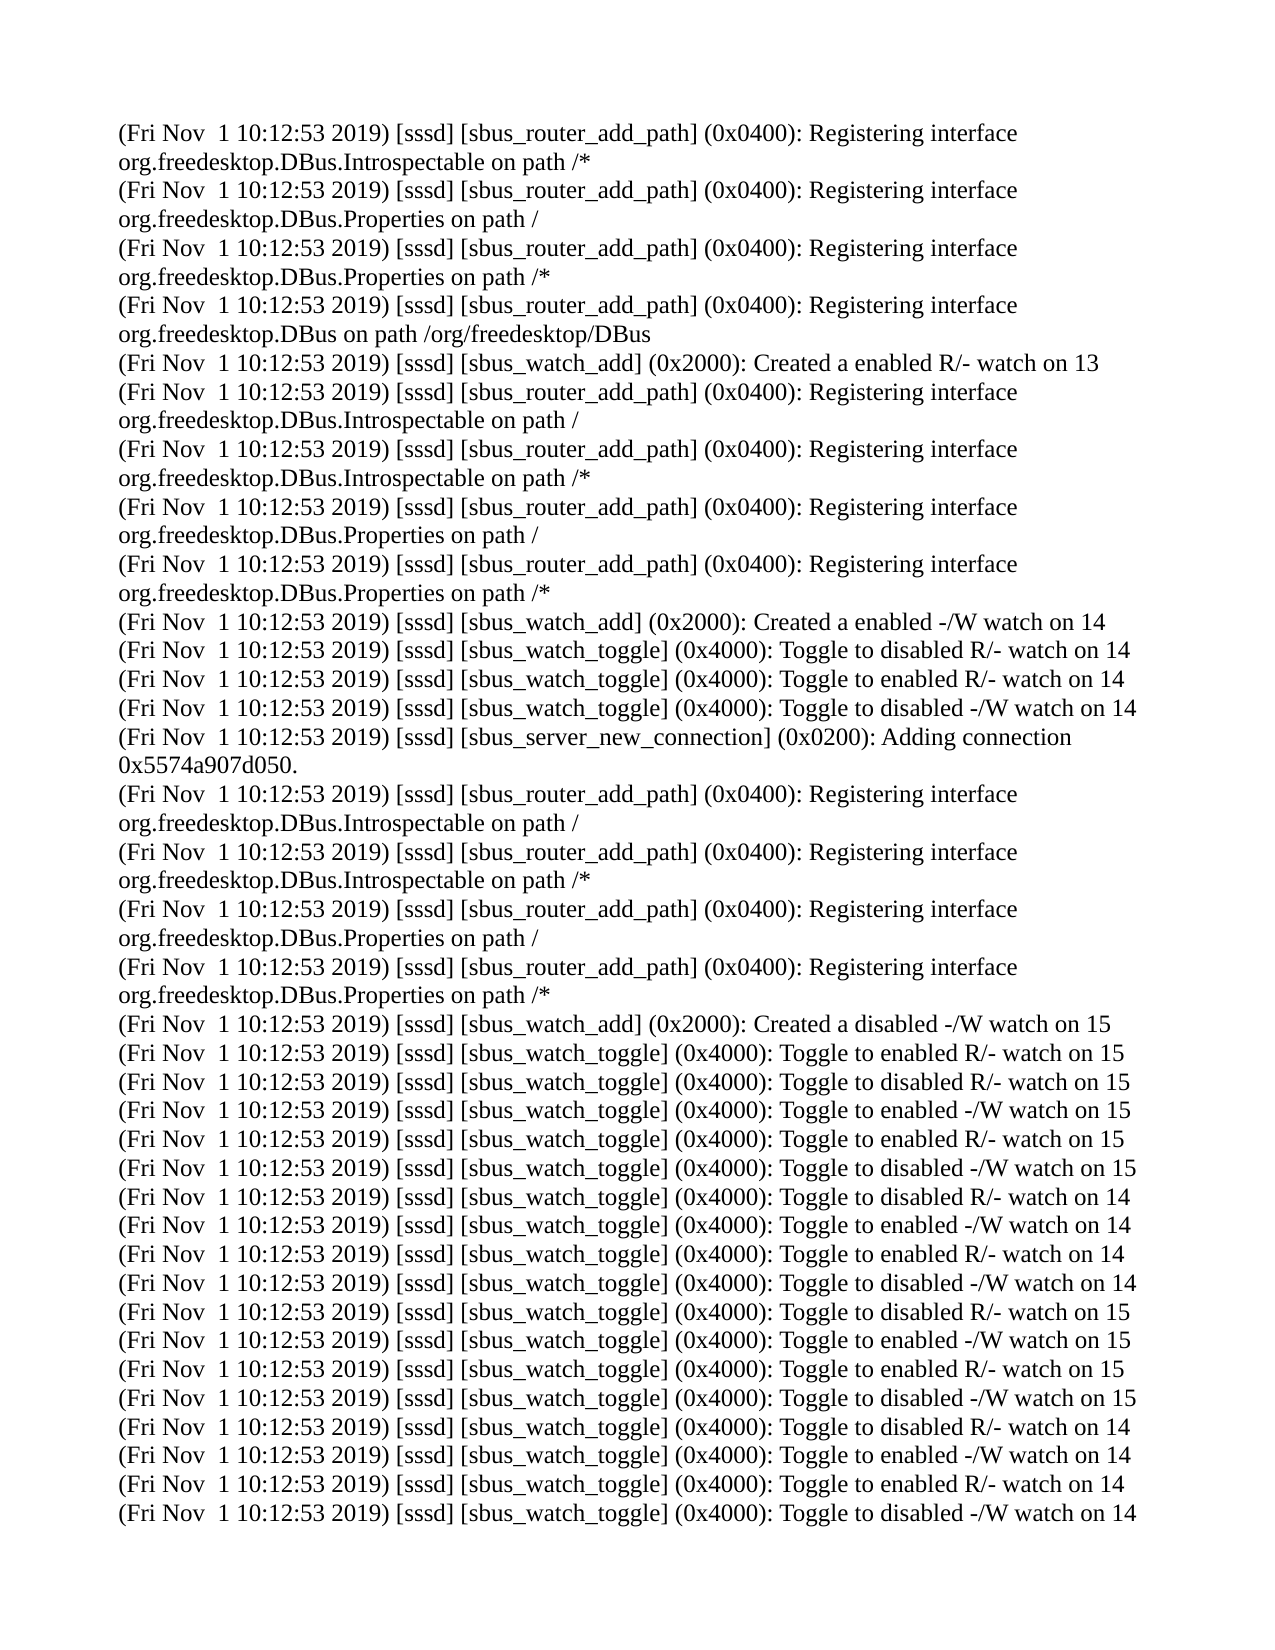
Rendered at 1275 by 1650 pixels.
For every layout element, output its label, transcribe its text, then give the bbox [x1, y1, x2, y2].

text (Fri Nov 1 10:12:53 2019) [sssd] [sbus_router_add_path] (0x0400): Registering interface org.freedesktop.DBus.Properties on path / [118, 492, 1157, 549]
text (Fri Nov 1 10:12:53 2019) [sssd] [sbus_watch_toggle] (0x4000): Toggle to disabled -/W watch on 14 [118, 1498, 1157, 1527]
text (Fri Nov 1 10:12:53 2019) [sssd] [sbus_watch_toggle] (0x4000): Toggle to enabled R/- watch on 14 [118, 1239, 1157, 1268]
text (Fri Nov 1 10:12:53 2019) [sssd] [sbus_watch_toggle] (0x4000): Toggle to disabled R/- watch on 15 [118, 1067, 1157, 1096]
text (Fri Nov 1 10:12:53 2019) [sssd] [sbus_router_add_path] (0x0400): Registering interface org.freedesktop.DBus.Properties on path /* [118, 233, 1157, 291]
text (Fri Nov 1 10:12:53 2019) [sssd] [sbus_router_add_path] (0x0400): Registering interface org.freedesktop.DBus.Properties on path /* [118, 549, 1157, 607]
text (Fri Nov 1 10:12:53 2019) [sssd] [sbus_watch_toggle] (0x4000): Toggle to enabled R/- watch on 15 [118, 1124, 1157, 1153]
text (Fri Nov 1 10:12:53 2019) [sssd] [sbus_watch_toggle] (0x4000): Toggle to enabled R/- watch on 14 [118, 664, 1157, 693]
text (Fri Nov 1 10:12:53 2019) [sssd] [sbus_watch_toggle] (0x4000): Toggle to disabled R/- watch on 14 [118, 1182, 1157, 1211]
text (Fri Nov 1 10:12:53 2019) [sssd] [sbus_watch_toggle] (0x4000): Toggle to enabled -/W watch on 15 [118, 1096, 1157, 1124]
text (Fri Nov 1 10:12:53 2019) [sssd] [sbus_router_add_path] (0x0400): Registering interface org.freedesktop.DBus.Introspectable on path / [118, 377, 1157, 434]
text (Fri Nov 1 10:12:53 2019) [sssd] [sbus_router_add_path] (0x0400): Registering interface org.freedesktop.DBus.Introspectable on path / [118, 779, 1157, 837]
text (Fri Nov 1 10:12:53 2019) [sssd] [sbus_watch_add] (0x2000): Created a enabled R/- watch on 13 [118, 348, 1157, 377]
text (Fri Nov 1 10:12:53 2019) [sssd] [sbus_watch_toggle] (0x4000): Toggle to disabled -/W watch on 14 [118, 693, 1157, 722]
text (Fri Nov 1 10:12:53 2019) [sssd] [sbus_router_add_path] (0x0400): Registering interface org.freedesktop.DBus.Introspectable on path /* [118, 434, 1157, 492]
text (Fri Nov 1 10:12:53 2019) [sssd] [sbus_watch_toggle] (0x4000): Toggle to enabled R/- watch on 14 [118, 1469, 1157, 1498]
text (Fri Nov 1 10:12:53 2019) [sssd] [sbus_watch_add] (0x2000): Created a disabled -/W watch on 15 [118, 1009, 1157, 1038]
text (Fri Nov 1 10:12:53 2019) [sssd] [sbus_watch_toggle] (0x4000): Toggle to enabled -/W watch on 14 [118, 1211, 1157, 1239]
text (Fri Nov 1 10:12:53 2019) [sssd] [sbus_watch_toggle] (0x4000): Toggle to disabled -/W watch on 15 [118, 1153, 1157, 1182]
text (Fri Nov 1 10:12:53 2019) [sssd] [sbus_watch_toggle] (0x4000): Toggle to disabled R/- watch on 15 [118, 1297, 1157, 1326]
text (Fri Nov 1 10:12:53 2019) [sssd] [sbus_router_add_path] (0x0400): Registering interface org.freedesktop.DBus.Properties on path / [118, 176, 1157, 233]
text (Fri Nov 1 10:12:53 2019) [sssd] [sbus_router_add_path] (0x0400): Registering interface org.freedesktop.DBus on path /org/freedesktop/DBus [118, 291, 1157, 348]
text (Fri Nov 1 10:12:53 2019) [sssd] [sbus_router_add_path] (0x0400): Registering interface org.freedesktop.DBus.Introspectable on path /* [118, 118, 1157, 176]
text (Fri Nov 1 10:12:53 2019) [sssd] [sbus_router_add_path] (0x0400): Registering interface org.freedesktop.DBus.Properties on path /* [118, 952, 1157, 1009]
text (Fri Nov 1 10:12:53 2019) [sssd] [sbus_server_new_connection] (0x0200): Adding connection 0x5574a907d050. [118, 722, 1157, 779]
text (Fri Nov 1 10:12:53 2019) [sssd] [sbus_router_add_path] (0x0400): Registering interface org.freedesktop.DBus.Properties on path / [118, 894, 1157, 952]
text (Fri Nov 1 10:12:53 2019) [sssd] [sbus_watch_toggle] (0x4000): Toggle to disabled -/W watch on 14 [118, 1268, 1157, 1297]
text (Fri Nov 1 10:12:53 2019) [sssd] [sbus_watch_add] (0x2000): Created a enabled -/W watch on 14 [118, 607, 1157, 636]
text (Fri Nov 1 10:12:53 2019) [sssd] [sbus_watch_toggle] (0x4000): Toggle to enabled R/- watch on 15 [118, 1354, 1157, 1383]
text (Fri Nov 1 10:12:53 2019) [sssd] [sbus_watch_toggle] (0x4000): Toggle to disabled R/- watch on 14 [118, 636, 1157, 664]
text (Fri Nov 1 10:12:53 2019) [sssd] [sbus_router_add_path] (0x0400): Registering interface org.freedesktop.DBus.Introspectable on path /* [118, 837, 1157, 894]
text (Fri Nov 1 10:12:53 2019) [sssd] [sbus_watch_toggle] (0x4000): Toggle to enabled -/W watch on 15 [118, 1326, 1157, 1354]
text (Fri Nov 1 10:12:53 2019) [sssd] [sbus_watch_toggle] (0x4000): Toggle to enabled -/W watch on 14 [118, 1441, 1157, 1469]
text (Fri Nov 1 10:12:53 2019) [sssd] [sbus_watch_toggle] (0x4000): Toggle to enabled R/- watch on 15 [118, 1038, 1157, 1067]
text (Fri Nov 1 10:12:53 2019) [sssd] [sbus_watch_toggle] (0x4000): Toggle to disabled R/- watch on 14 [118, 1412, 1157, 1441]
text (Fri Nov 1 10:12:53 2019) [sssd] [sbus_watch_toggle] (0x4000): Toggle to disabled -/W watch on 15 [118, 1383, 1157, 1412]
